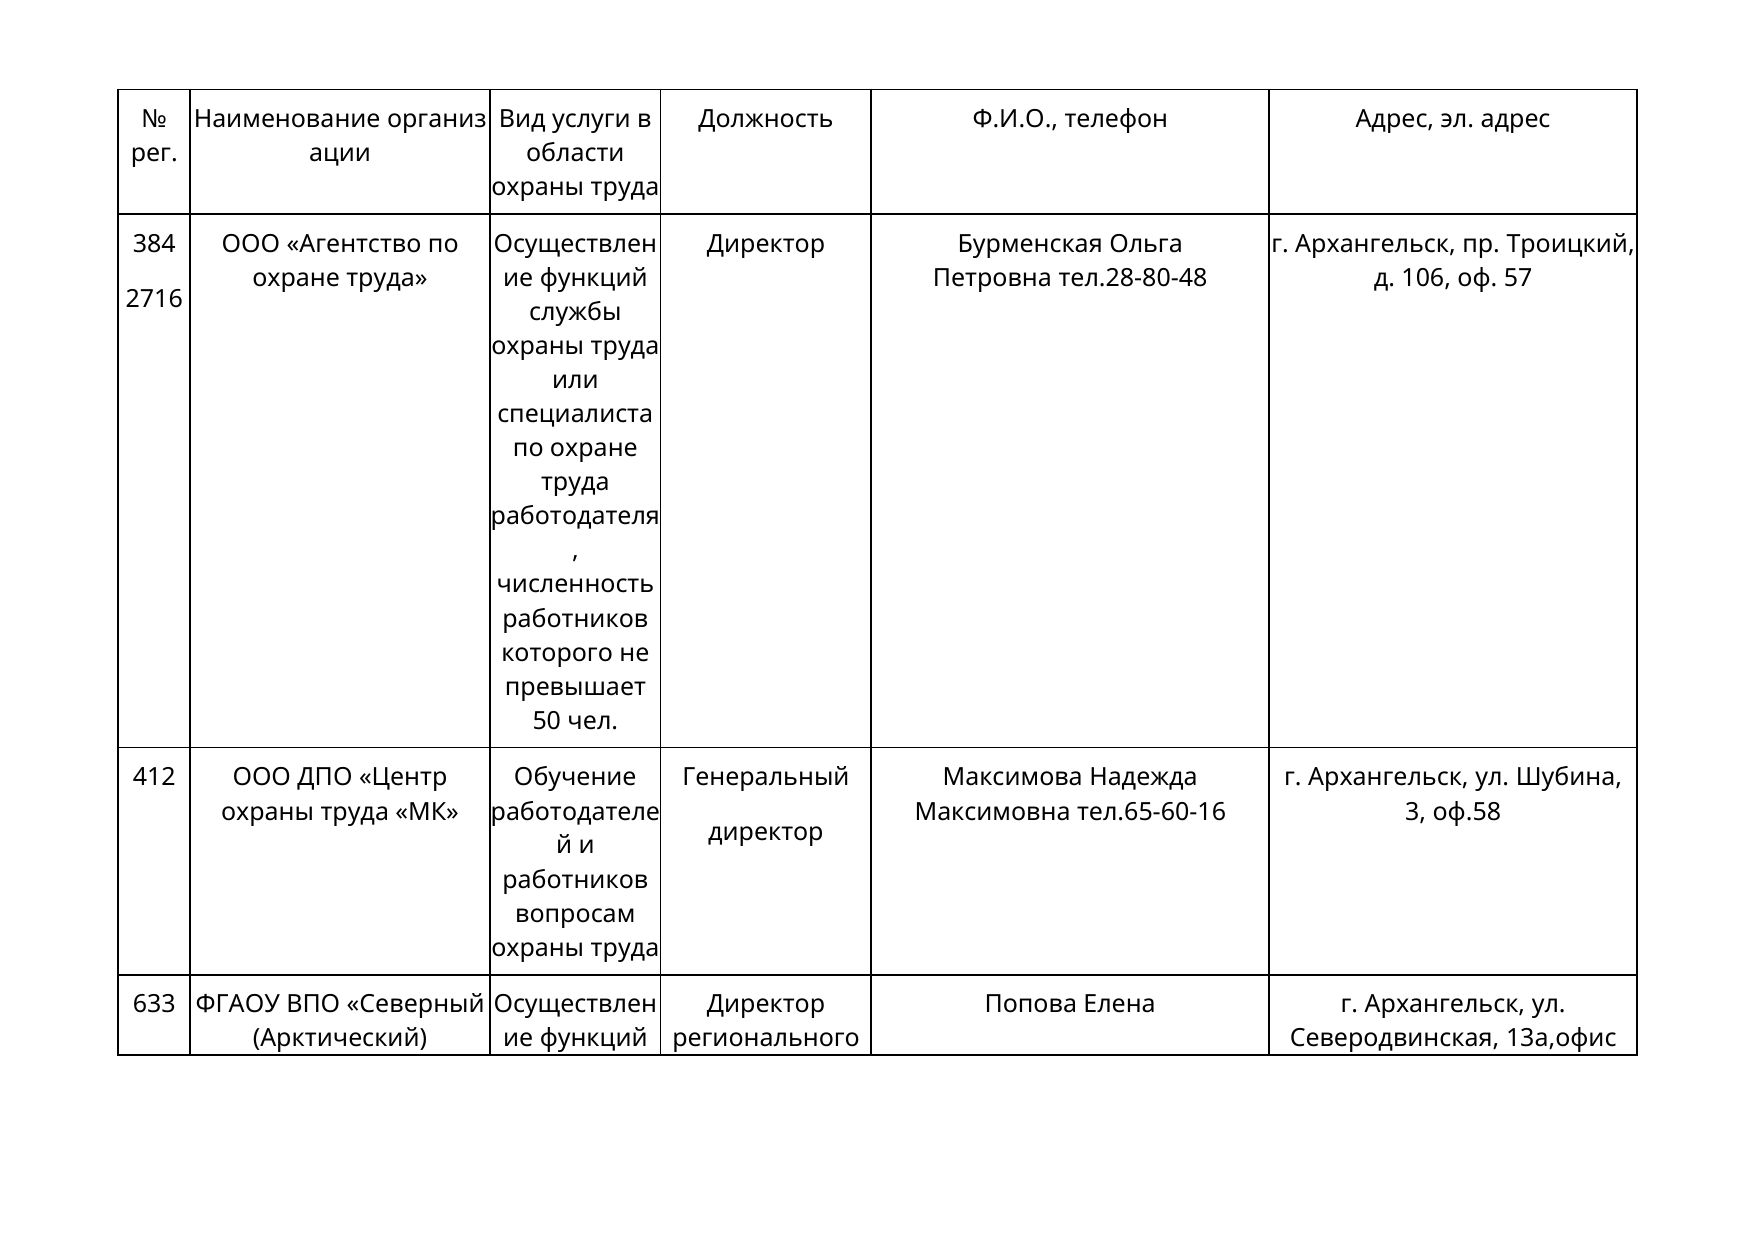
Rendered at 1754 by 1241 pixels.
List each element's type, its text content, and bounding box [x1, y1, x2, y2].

table_header Вид услуги в области охраны труда [491, 90, 660, 213]
table_cell Осуществление функций службы охраны труда или специалиста по охране труда работодателя, численность работников которого не превышает 50 чел. [491, 215, 660, 747]
table_cell ООО «Агентство по охране труда» [191, 215, 489, 747]
table_header Ф.И.О., телефон [872, 90, 1268, 213]
table_header Адрес, эл. адрес [1270, 90, 1636, 213]
table_cell ООО ДПО «Центр охраны труда «МК» [191, 748, 489, 974]
table_header Наименование организации [191, 90, 489, 213]
table_cell ФГАОУ ВПО «Северный (Арктический) [191, 976, 489, 1054]
table_header № рег. [119, 90, 189, 213]
table_cell Директор регионального [661, 976, 870, 1054]
table_cell г. Архангельск, ул. Шубина, 3, оф.58 [1270, 748, 1636, 974]
table_header Должность [661, 90, 870, 213]
table_cell 384 2716 [119, 215, 189, 747]
table_cell г. Архангельск, ул. Северодвинская, 13а,офис [1270, 976, 1636, 1054]
table_cell Осуществление функций [491, 976, 660, 1054]
table_cell Генеральный директор [661, 748, 870, 974]
table_cell Обучение работодателей и работников вопросам охраны труда [491, 748, 660, 974]
table_cell г. Архангельск, пр. Троицкий, д. 106, оф. 57 [1270, 215, 1636, 747]
table_cell Бурменская Ольга Петровна тел.28-80-48 [872, 215, 1268, 747]
table_cell Директор [661, 215, 870, 747]
table_cell 633 [119, 976, 189, 1054]
table_cell Максимова Надежда Максимовна тел.65-60-16 [872, 748, 1268, 974]
table_cell 412 [119, 748, 189, 974]
table_cell Попова Елена [872, 976, 1268, 1054]
